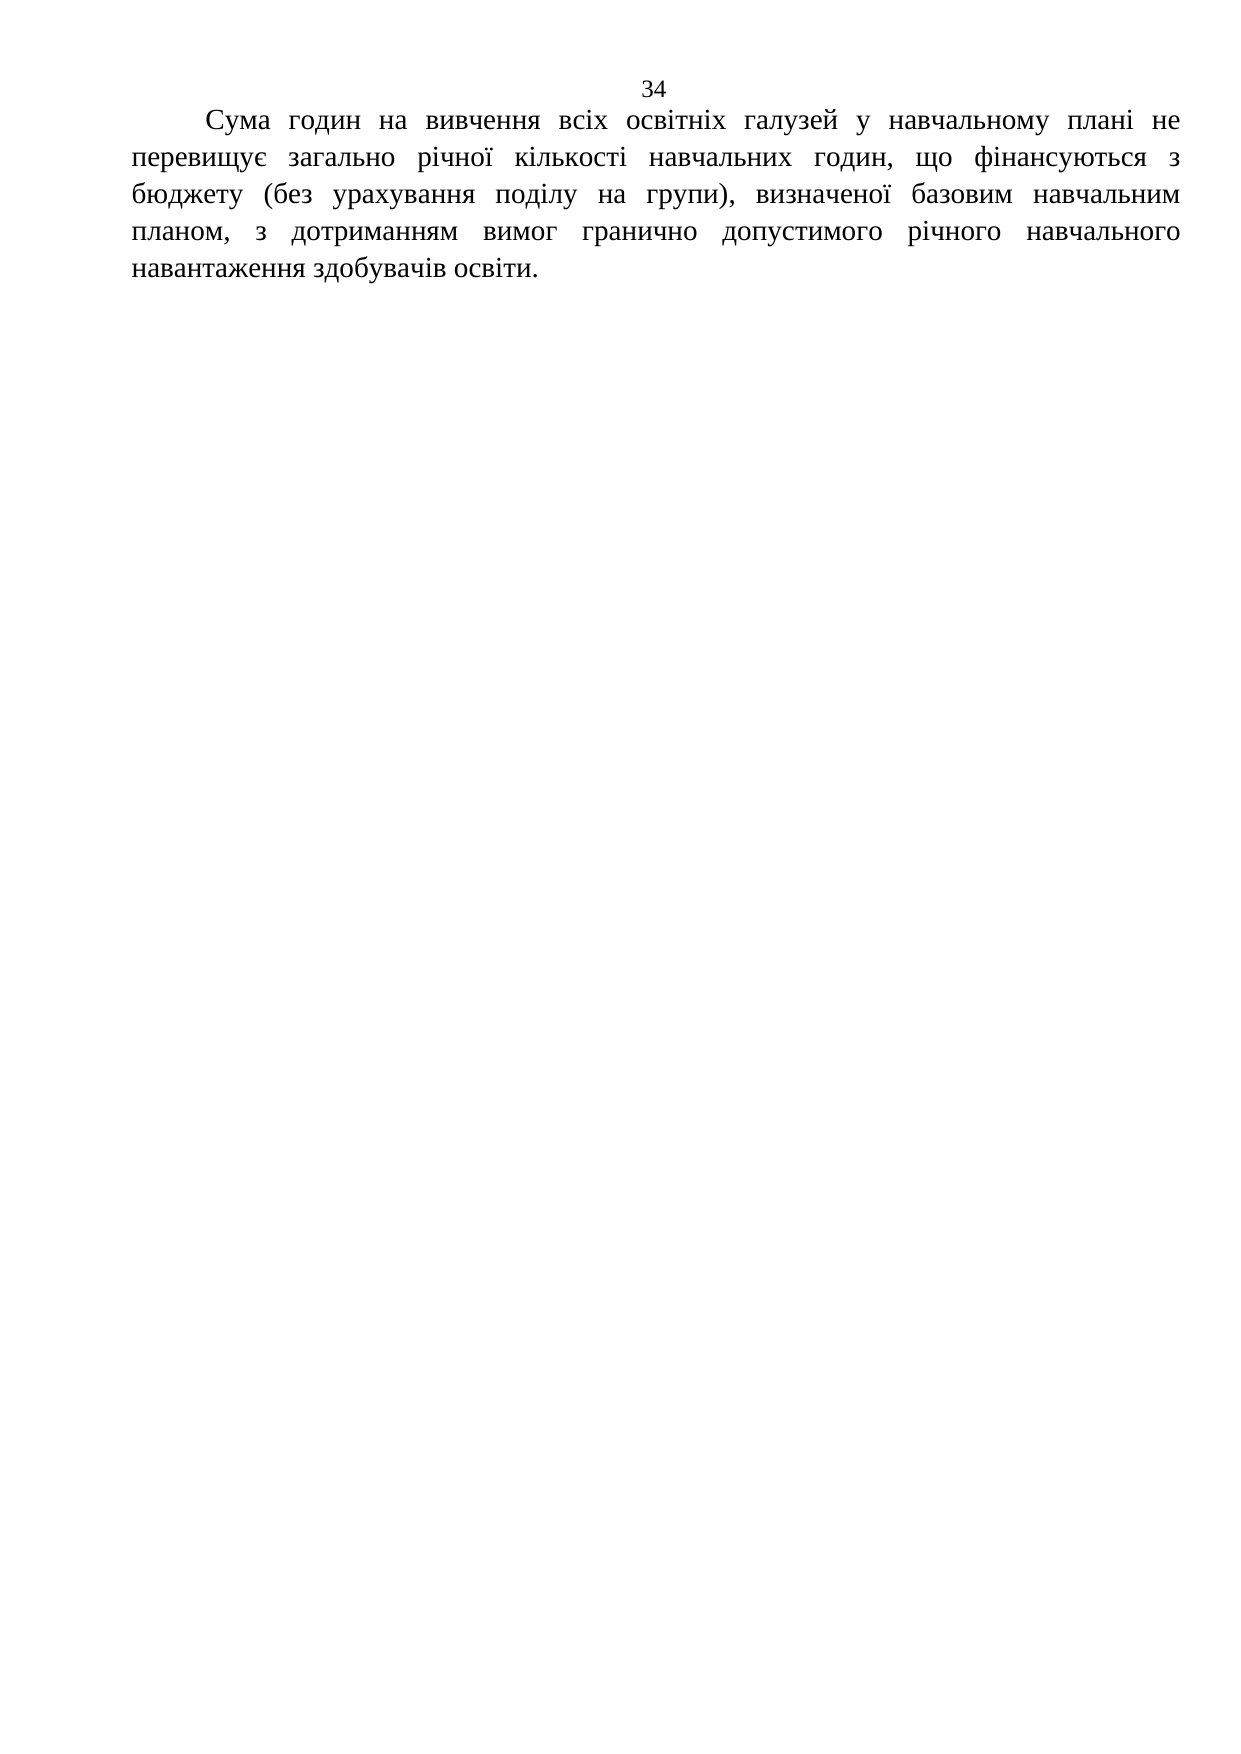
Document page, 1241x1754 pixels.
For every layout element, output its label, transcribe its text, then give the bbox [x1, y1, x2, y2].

text Сума годин на вивчення всіх освітніх галузей у навчальному плані не перевищує загально річної кількості навчальних годин, що фінансуються з бюджету (без урахування поділу на групи), визначеної базовим навчальним планом, з дотриманням вимог гранично допустимого річного навчального навантаження здобувачів освіти. [131, 102, 1181, 283]
